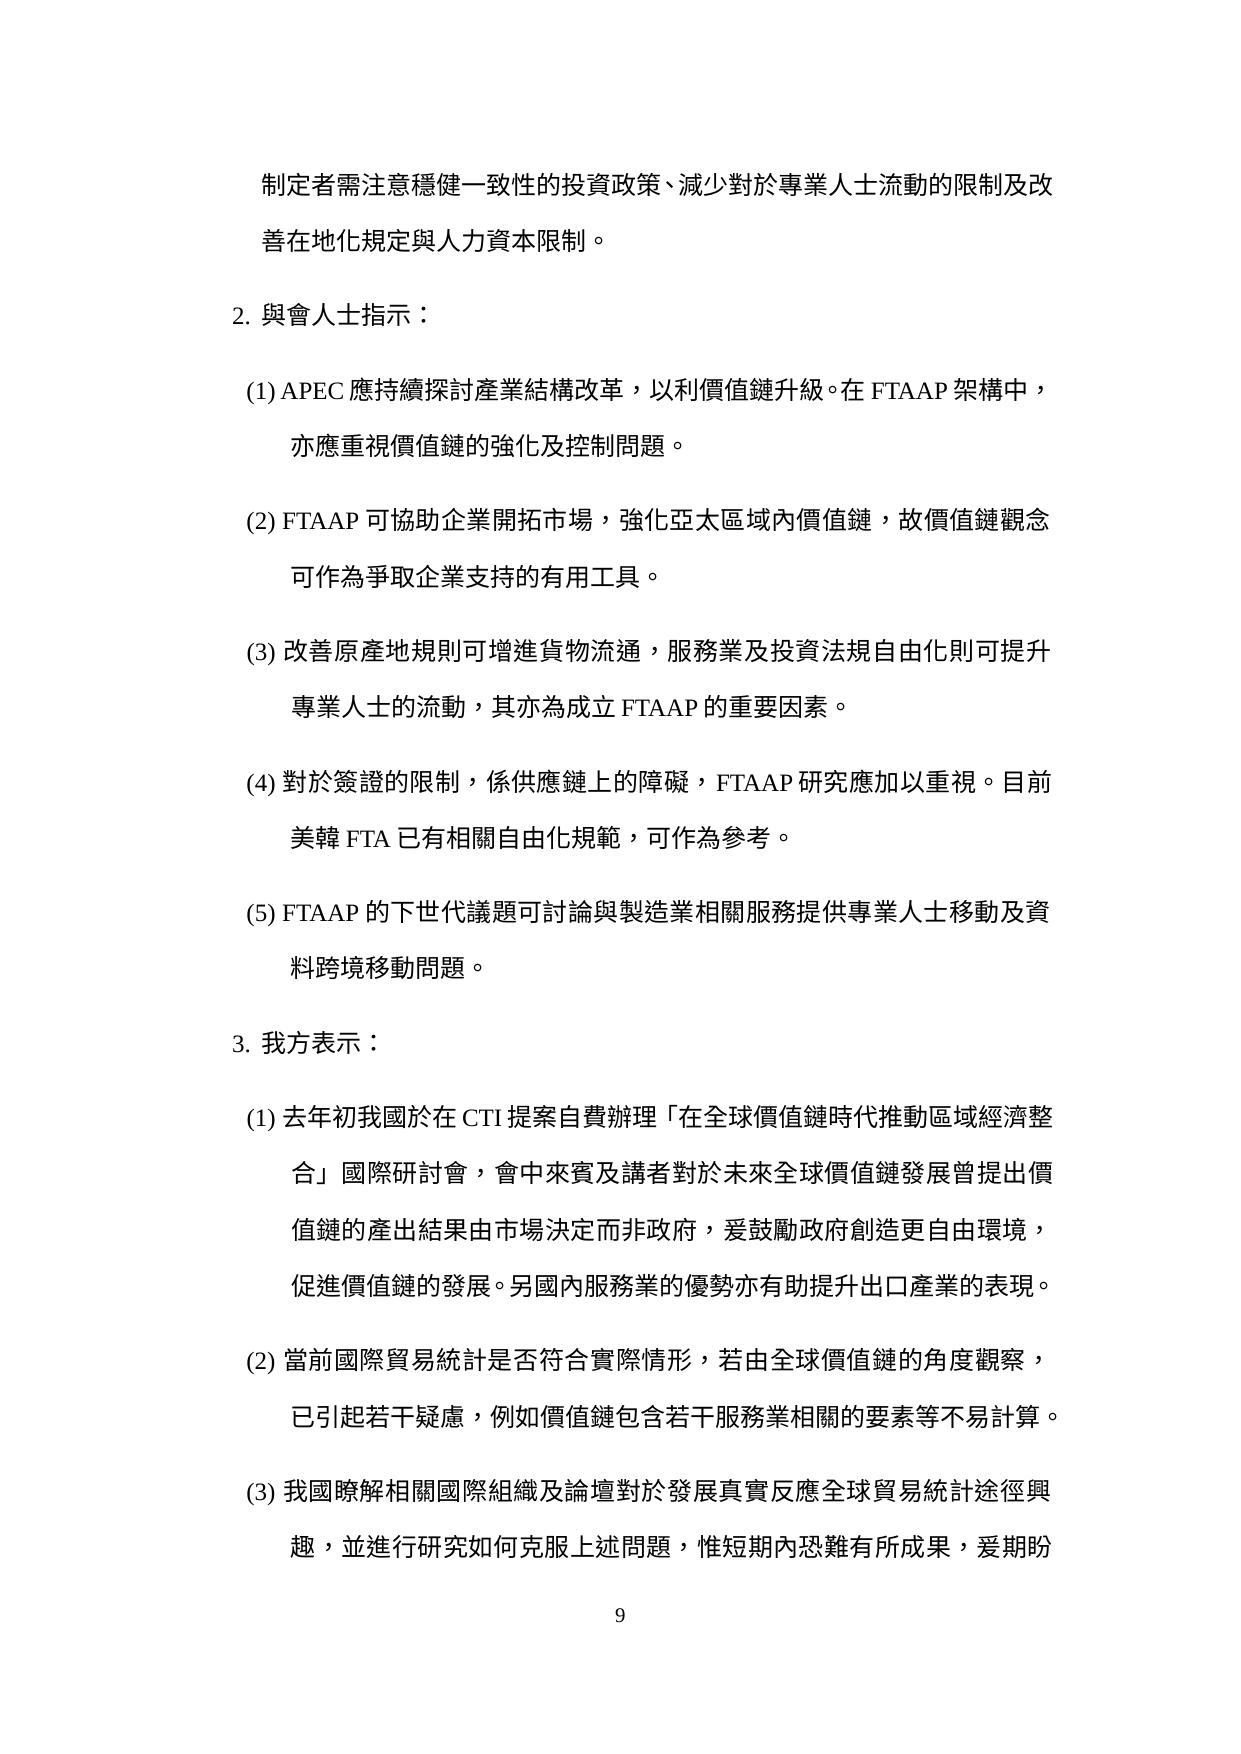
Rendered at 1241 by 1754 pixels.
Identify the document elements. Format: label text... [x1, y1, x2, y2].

list 與會人士指示： [232, 295, 1053, 333]
text (3) 我國瞭解相關國際組織及論壇對於發展真實反應全球貿易統計途徑興趣，並進行研究如何克服上述問題，惟短期內恐難有所成果，爰期盼 [246, 1471, 1053, 1564]
text (3) 改善原產地規則可增進貨物流通，服務業及投資法規自由化則可提升專業人士的流動，其亦為成立FTAAP的重要因素。 [246, 631, 1053, 724]
text (2) 當前國際貿易統計是否符合實際情形，若由全球價值鏈的角度觀察，已引起若干疑慮，例如價值鏈包含若干服務業相關的要素等不易計算。 [246, 1340, 1053, 1434]
list 制定者需注意穩健一致性的投資政策、減少對於專業人士流動的限制及改善在地化規定與人力資本限制。 [232, 164, 1053, 258]
text (1) 去年初我國於在CTI提案自費辦理「在全球價值鏈時代推動區域經濟整合」國際研討會，會中來賓及講者對於未來全球價值鏈發展曾提出價值鏈的產出結果由市場決定而非政府，爰鼓勵政府創造更自由環境，促進價值鏈的發展。另國內服務業的優勢亦有助提升出口產業的表現。 [246, 1097, 1053, 1303]
text (4) 對於簽證的限制，係供應鏈上的障礙，FTAAP研究應加以重視。目前美韓FTA已有相關自由化規範，可作為參考。 [246, 761, 1053, 855]
list 我方表示： [232, 1023, 1053, 1060]
text (2) FTAAP可協助企業開拓市場，強化亞太區域內價值鏈，故價值鏈觀念可作為爭取企業支持的有用工具。 [246, 500, 1053, 594]
text (5) FTAAP的下世代議題可討論與製造業相關服務提供專業人士移動及資料跨境移動問題。 [246, 892, 1053, 986]
text (1) APEC應持續探討產業結構改革，以利價值鏈升級。在FTAAP架構中，亦應重視價值鏈的強化及控制問題。 [246, 369, 1053, 463]
